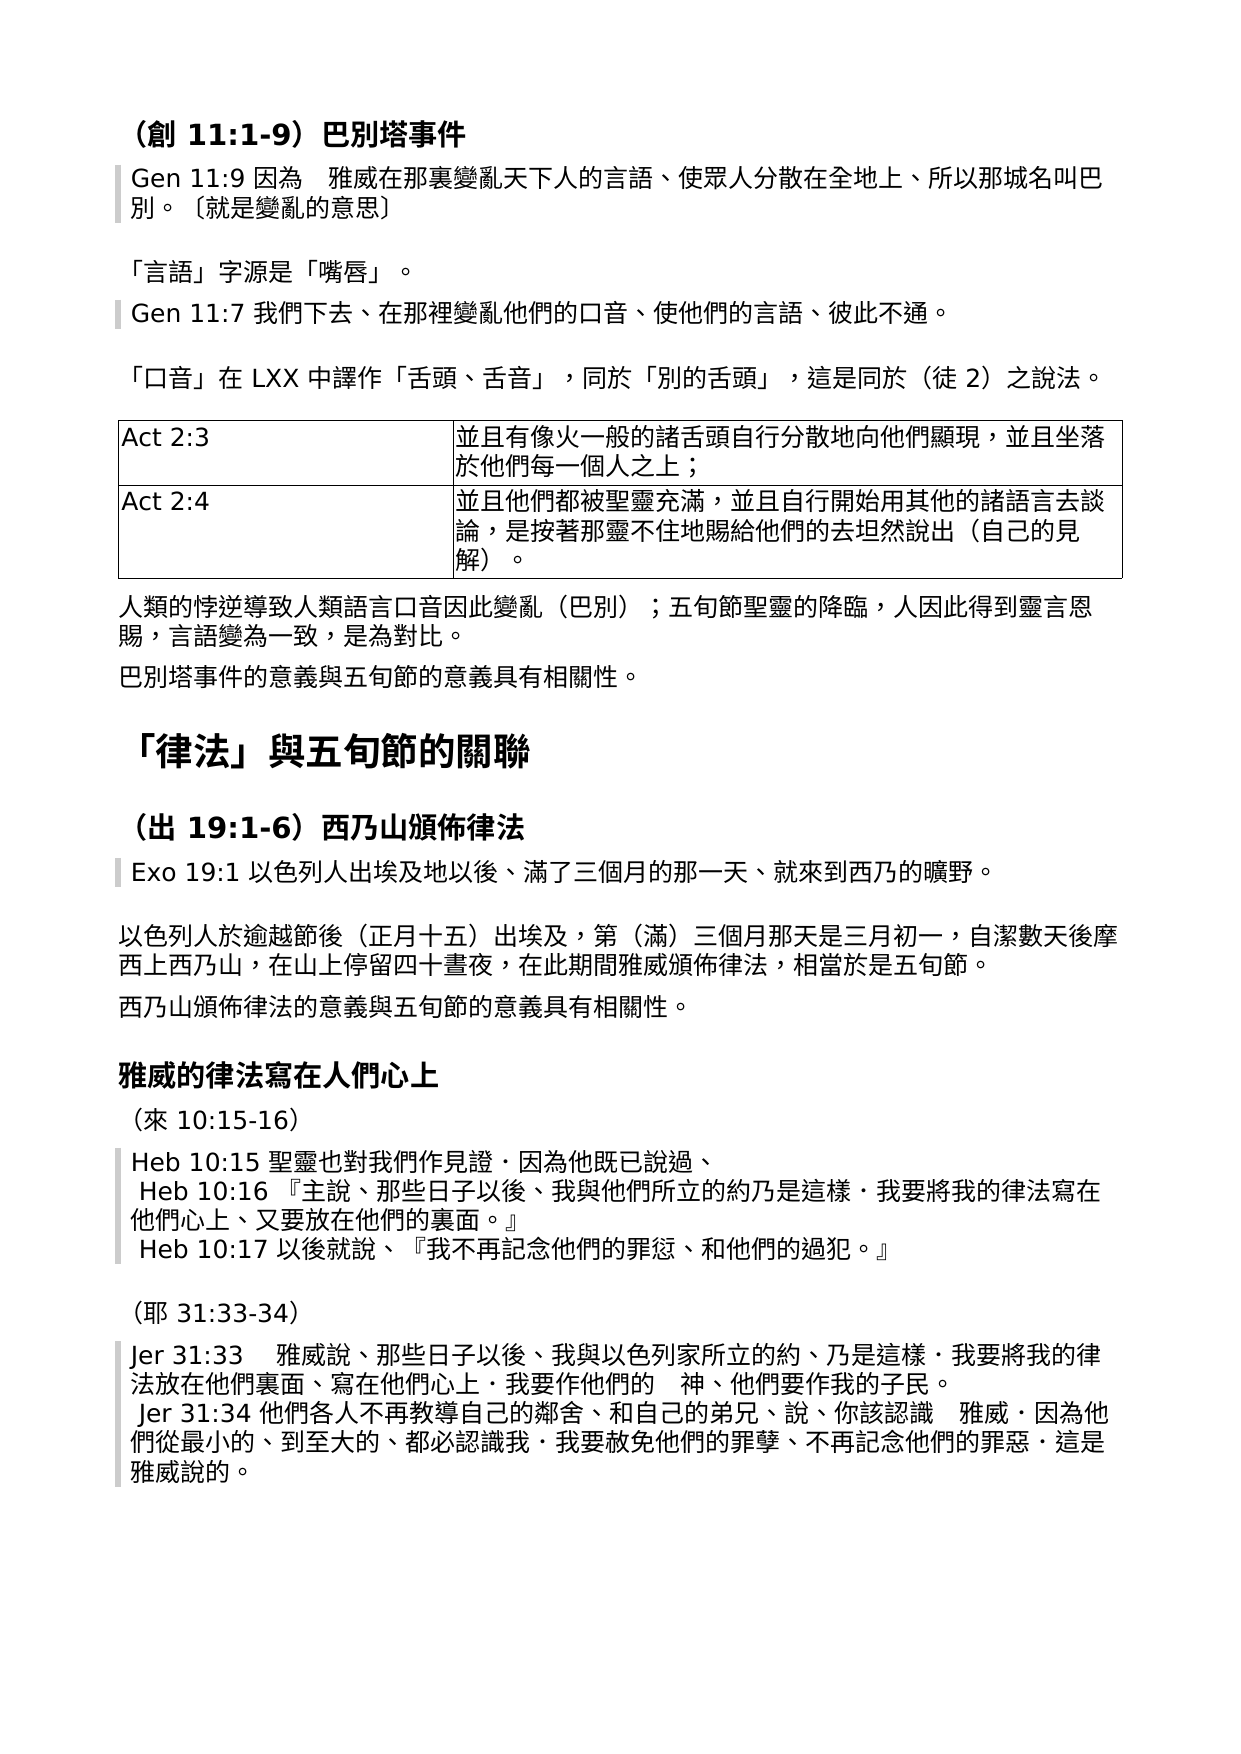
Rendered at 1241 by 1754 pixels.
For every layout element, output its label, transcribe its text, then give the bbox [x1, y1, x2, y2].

text （來 10:15-16） [118, 1106, 1122, 1135]
table_header Gen 11:7 我們下去、在那裡變亂他們的口音、使他們的言語、彼此不通。 [121, 300, 1122, 329]
table_header 並且有像火一般的諸舌頭自行分散地向他們顯現，並且坐落於他們每一個人之上； [454, 421, 1122, 484]
subtitle 「律法」與五旬節的關聯 [118, 730, 1122, 774]
text 「言語」字源是「嘴唇」。 [118, 258, 1122, 287]
table_header Heb 10:15 聖靈也對我們作見證．因為他既已說過、 Heb 10:16 『主說、那些日子以後、我與他們所立的約乃是這樣．我要將我的律法寫在他們心上、又要放在他們的裏面。』 Heb 10:17 以後就說、『我不再記念他們的罪愆、和他們的過犯。』 [121, 1148, 1122, 1264]
table_cell Act 2:4 [119, 486, 453, 578]
text 人類的悖逆導致人類語言口音因此變亂（巴別）；五旬節聖靈的降臨，人因此得到靈言恩賜，言語變為一致，是為對比。 [118, 593, 1122, 651]
subtitle 雅威的律法寫在人們心上 [118, 1059, 1122, 1093]
table_header Act 2:3 [119, 421, 453, 484]
table_header Exo 19:1 以色列人出埃及地以後、滿了三個月的那一天、就來到西乃的曠野。 [121, 858, 1122, 887]
table_header Jer 31:33 雅威說、那些日子以後、我與以色列家所立的約、乃是這樣．我要將我的律法放在他們裏面、寫在他們心上．我要作他們的 神、他們要作我的子民。 Jer 31:34 他們各人不再教導自己的鄰舍、和自己的弟兄、說、你該認識 雅威．因為他們從最小的、到至大的、都必認識我．我要赦免他們的罪孽、不再記念他們的罪惡．這是 雅威說的。 [121, 1341, 1122, 1487]
text 西乃山頒佈律法的意義與五旬節的意義具有相關性。 [118, 993, 1122, 1022]
table_cell 並且他們都被聖靈充滿，並且自行開始用其他的諸語言去談論，是按著那靈不住地賜給他們的去坦然說出（自己的見解）。 [454, 486, 1122, 578]
table_header Gen 11:9 因為 雅威在那裏變亂天下人的言語、使眾人分散在全地上、所以那城名叫巴別。〔就是變亂的意思〕 [121, 165, 1122, 223]
text （耶 31:33-34） [118, 1299, 1122, 1328]
subtitle （創 11:1-9）巴別塔事件 [118, 118, 1122, 152]
subtitle （出 19:1-6）西乃山頒佈律法 [118, 811, 1122, 845]
text 以色列人於逾越節後（正月十五）出埃及，第（滿）三個月那天是三月初一，自潔數天後摩西上西乃山，在山上停留四十晝夜，在此期間雅威頒佈律法，相當於是五旬節。 [118, 922, 1122, 980]
text 巴別塔事件的意義與五旬節的意義具有相關性。 [118, 664, 1122, 693]
text 「口音」在 LXX 中譯作「舌頭、舌音」，同於「別的舌頭」，這是同於（徒 2）之說法。 [118, 364, 1122, 393]
